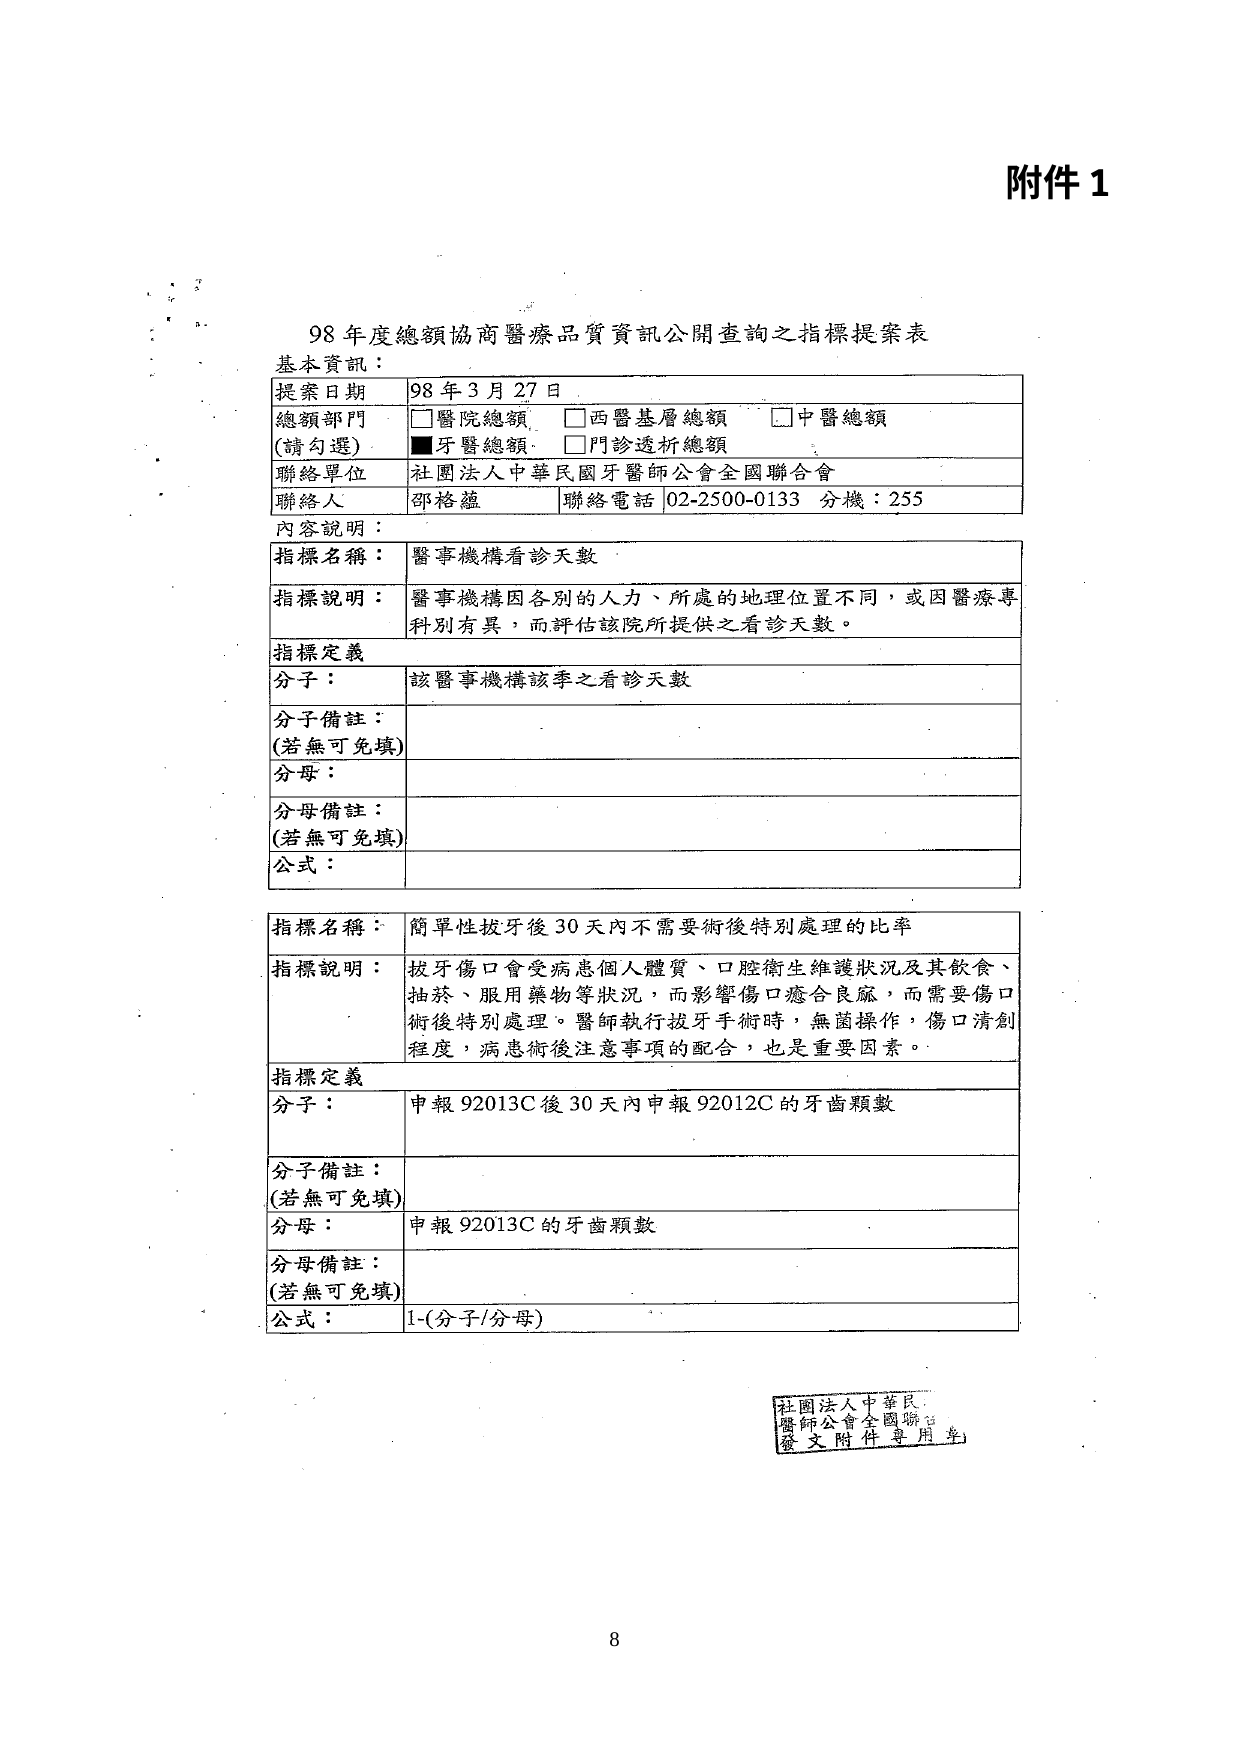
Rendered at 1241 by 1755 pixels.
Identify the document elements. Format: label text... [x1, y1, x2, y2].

text 附件1 [118, 153, 1110, 208]
